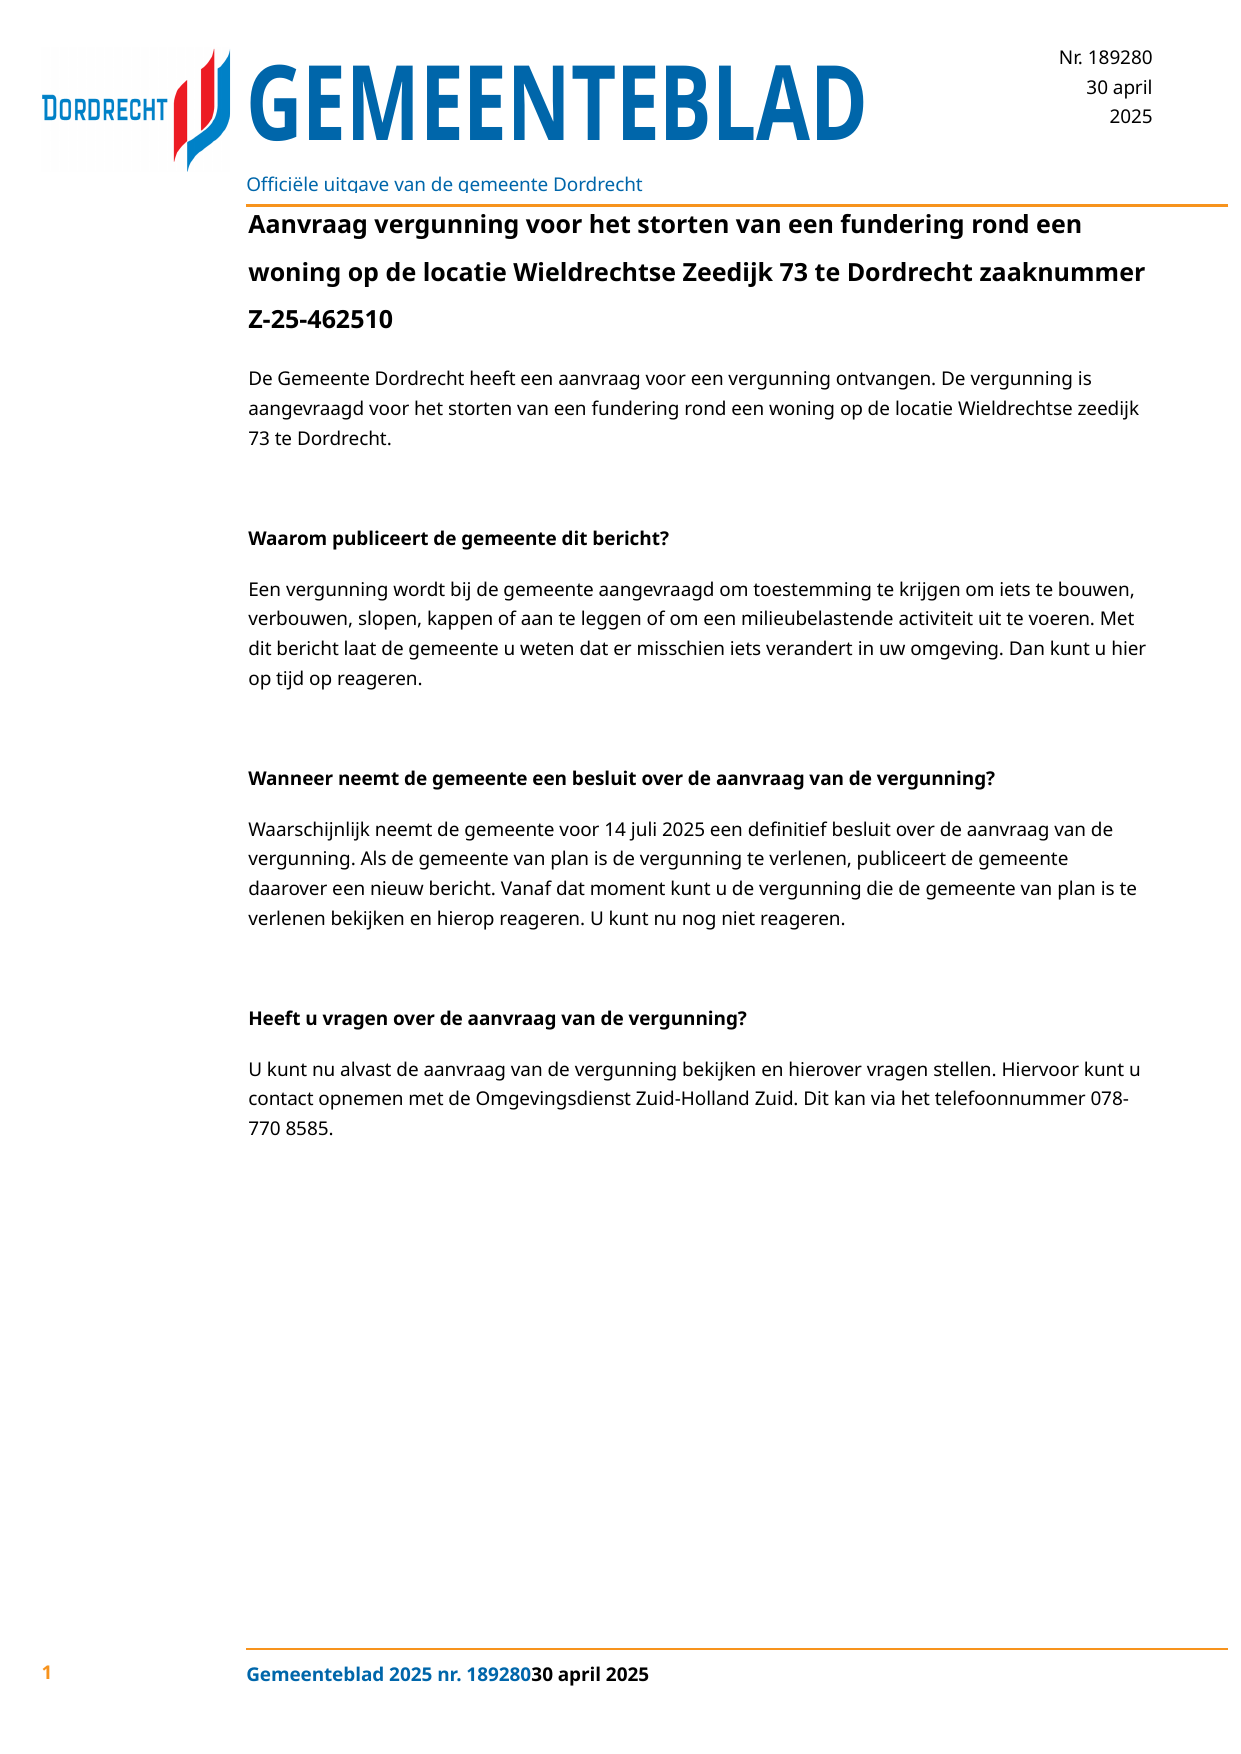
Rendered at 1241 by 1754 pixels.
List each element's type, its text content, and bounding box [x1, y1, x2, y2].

text Wanneer neemt de gemeente een besluit over de aanvraag van de vergunning? [248, 766, 1152, 791]
text De Gemeente Dordrecht heeft een aanvraag voor een vergunning ontvangen. De vergunning is aangevraagd voor het storten van een fundering rond een woning op de locatie Wieldrechtse zeedijk 73 te Dordrecht. [248, 366, 1152, 450]
picture [41, 47, 231, 172]
text Aanvraag vergunning voor het storten van een fundering rond een woning op de locatie Wieldrechtse Zeedijk 73 te Dordrecht zaaknummer Z-25-462510 [248, 207, 1152, 336]
text Waarschijnlijk neemt de gemeente voor 14 juli 2025 een definitief besluit over de aanvraag van de vergunning. Als de gemeente van plan is de vergunning te verlenen, publiceert de gemeente daarover een nieuw bericht. Vanaf dat moment kunt u de vergunning die de gemeente van plan is te verlenen bekijken en hierop reageren. U kunt nu nog niet reageren. [248, 816, 1152, 930]
text U kunt nu alvast de aanvraag van de vergunning bekijken en hierover vragen stellen. Hiervoor kunt u contact opnemen met de Omgevingsdienst Zuid-Holland Zuid. Dit kan via het telefoonnummer 078-770 8585. [248, 1056, 1152, 1141]
text Een vergunning wordt bij de gemeente aangevraagd om toestemming te krijgen om iets te bouwen, verbouwen, slopen, kappen of aan te leggen of om een milieubelastende activiteit uit te voeren. Met dit bericht laat de gemeente u weten dat er misschien iets verandert in uw omgeving. Dan kunt u hier op tijd op reageren. [248, 576, 1152, 690]
text Heeft u vragen over de aanvraag van de vergunning? [248, 1006, 1152, 1031]
text Waarom publiceert de gemeente dit bericht? [248, 526, 1152, 551]
